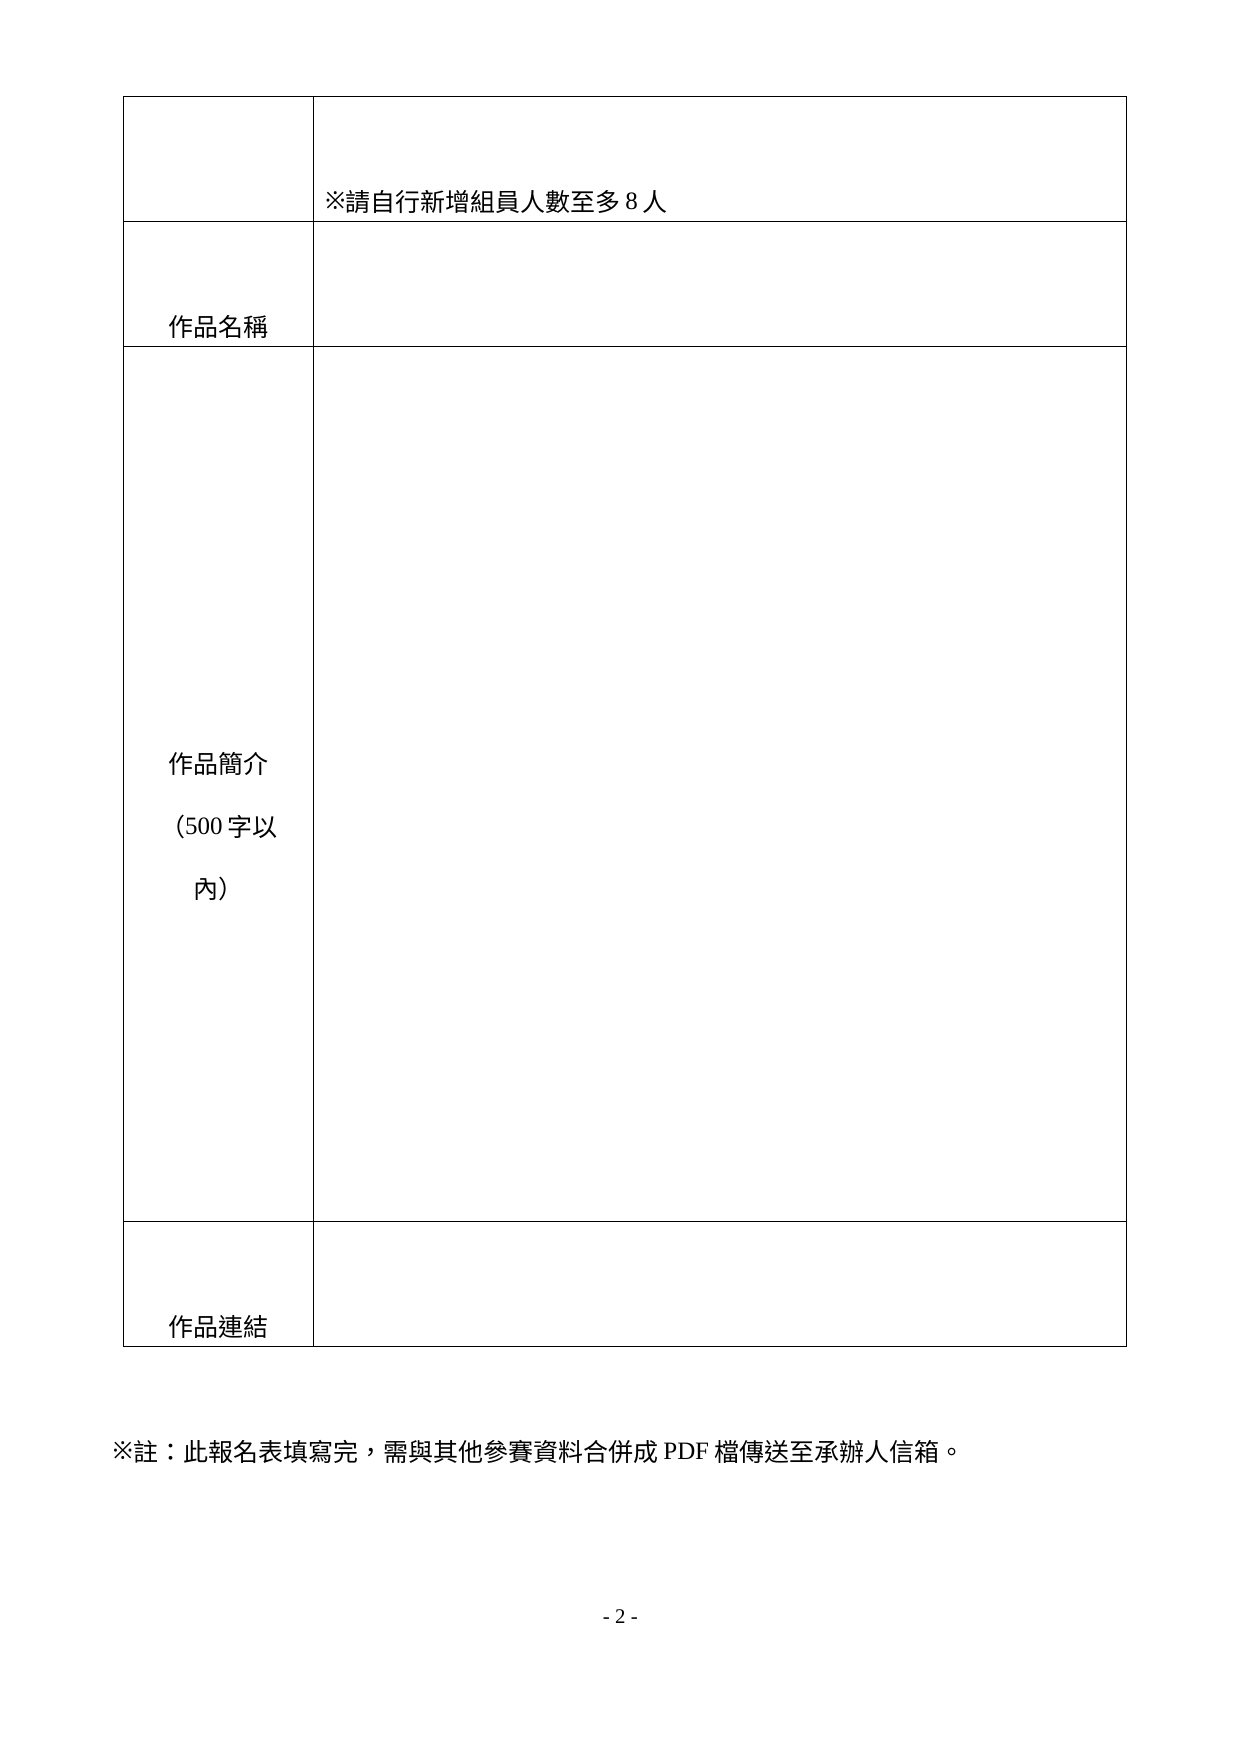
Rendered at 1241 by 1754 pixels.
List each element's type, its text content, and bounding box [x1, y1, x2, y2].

table_cell ※請自行新增組員人數至多8人 [314, 97, 1126, 221]
table_cell 作品簡介 （500字以內） [124, 347, 313, 1221]
table_cell [124, 97, 313, 221]
table_cell [314, 1222, 1126, 1346]
table_cell 作品名稱 [124, 222, 313, 346]
text ※註：此報名表填寫完，需與其他參賽資料合併成PDF檔傳送至承辦人信箱。 [112, 1409, 1003, 1471]
table_cell [314, 347, 1126, 1221]
table_cell [314, 222, 1126, 346]
table_cell 作品連結 [124, 1222, 313, 1346]
